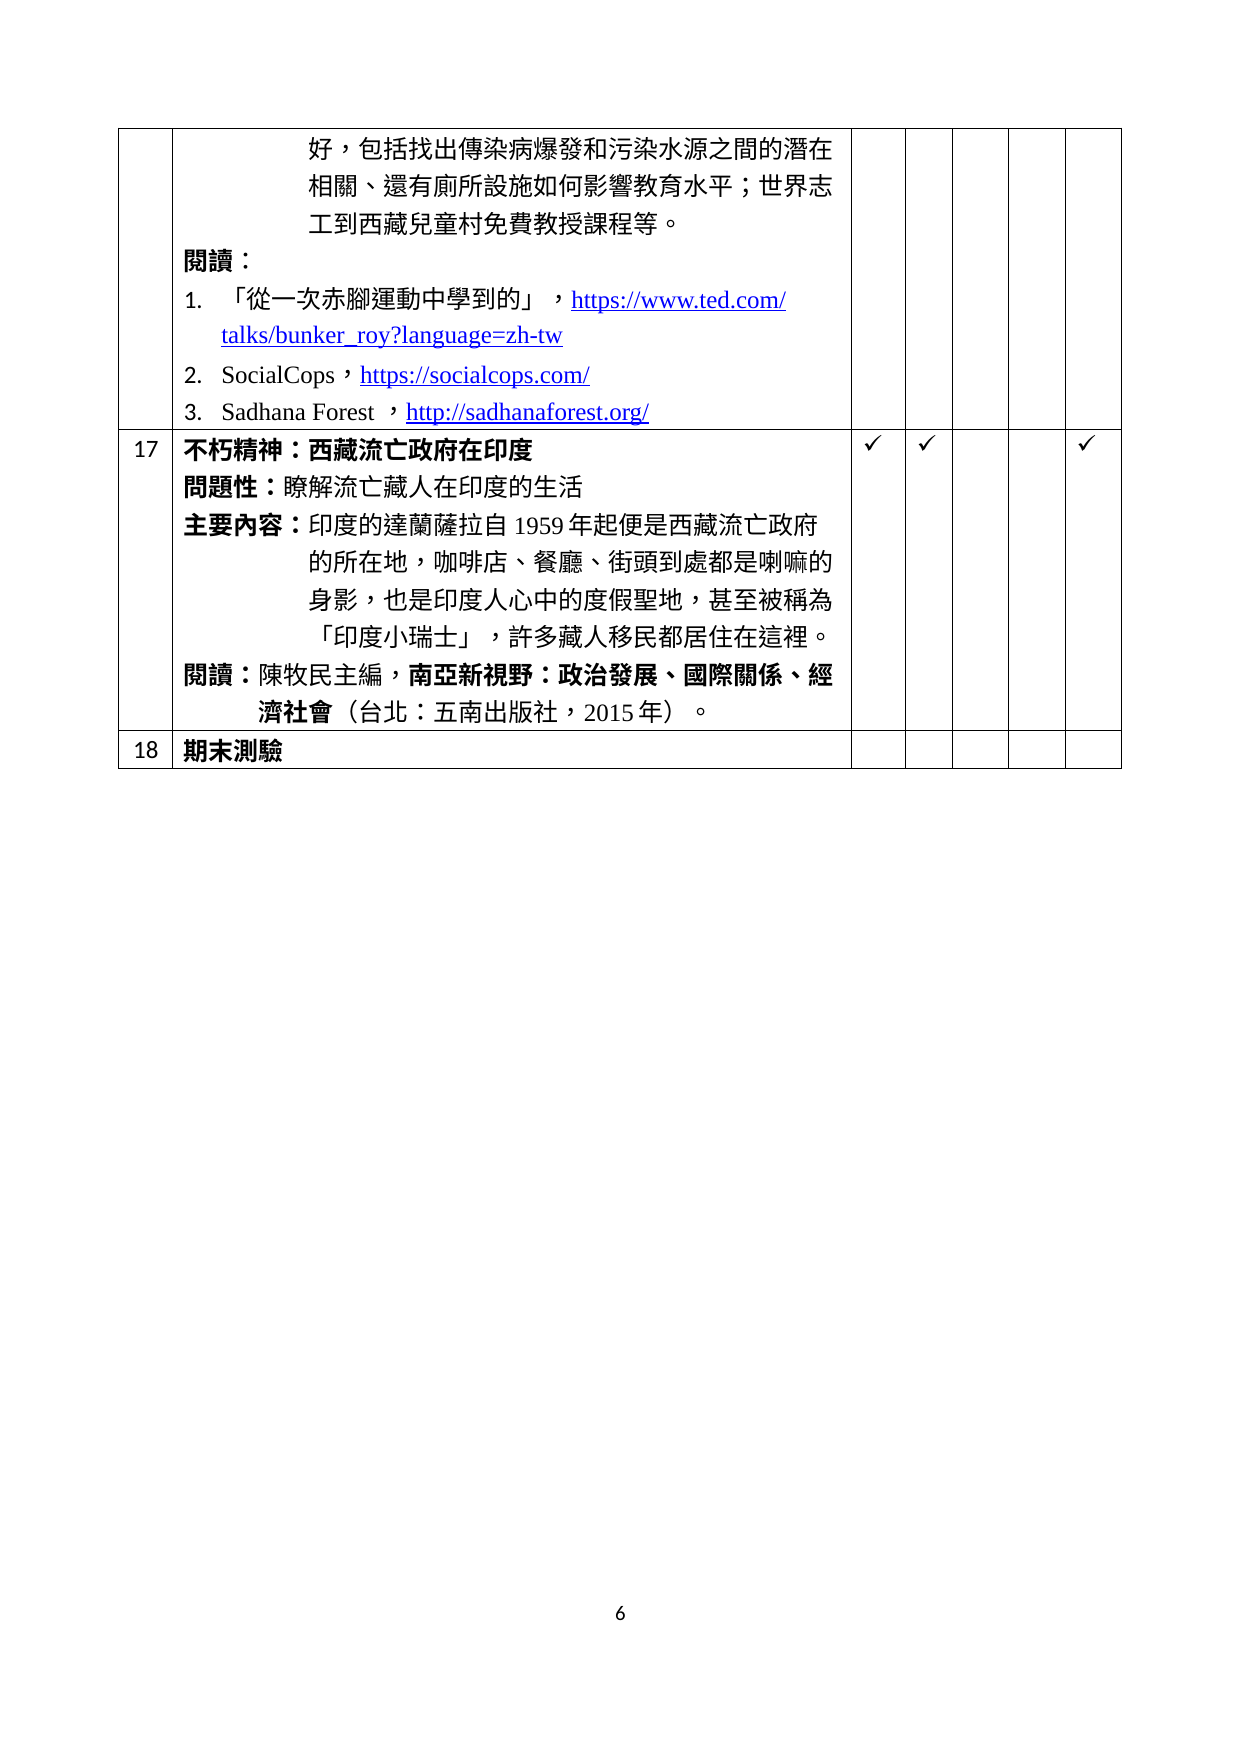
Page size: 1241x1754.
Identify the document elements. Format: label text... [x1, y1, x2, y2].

table_cell 期末測驗 [173, 731, 851, 768]
table_cell [119, 129, 172, 429]
table_cell 17 [119, 430, 172, 730]
table_cell [852, 129, 905, 429]
table_cell  [906, 430, 952, 730]
table_cell  [852, 430, 905, 730]
table_cell [1009, 129, 1065, 429]
table_cell [1009, 430, 1065, 730]
table_cell [953, 430, 1008, 730]
table_cell 18 [119, 731, 172, 768]
table_cell [906, 731, 952, 768]
table_cell 不朽精神：西藏流亡政府在印度 問題性：瞭解流亡藏人在印度的生活 主要內容：印度的達蘭薩拉自1959年起便是西藏流亡政府的所在地，咖啡店、餐廳、街頭到處都是喇嘛的身影，也是印度人心中的度假聖地，甚至被稱為「印度小瑞士」，許多藏人移民都居住在這裡。 閱讀：陳牧民主編，南亞新視野：政治發展、國際關係、經濟社會（台北：五南出版社，2015年）。 [173, 430, 851, 730]
table_cell  [1066, 430, 1121, 730]
table_cell [906, 129, 952, 429]
table_cell [852, 731, 905, 768]
table_cell [1066, 129, 1121, 429]
table_cell [1009, 731, 1065, 768]
table_cell [953, 731, 1008, 768]
table_cell 好，包括找出傳染病爆發和污染水源之間的潛在相關、還有廁所設施如何影響教育水平；世界志工到西藏兒童村免費教授課程等。 閱讀： 「從一次赤腳運動中學到的」，https://www.ted.com/talks/bunker_roy?language=zh-tw SocialCops，https://socialcops.com/ Sadhana Forest ，http://sadhanaforest.org/ [173, 129, 851, 429]
table_cell [1066, 731, 1121, 768]
table_cell [953, 129, 1008, 429]
